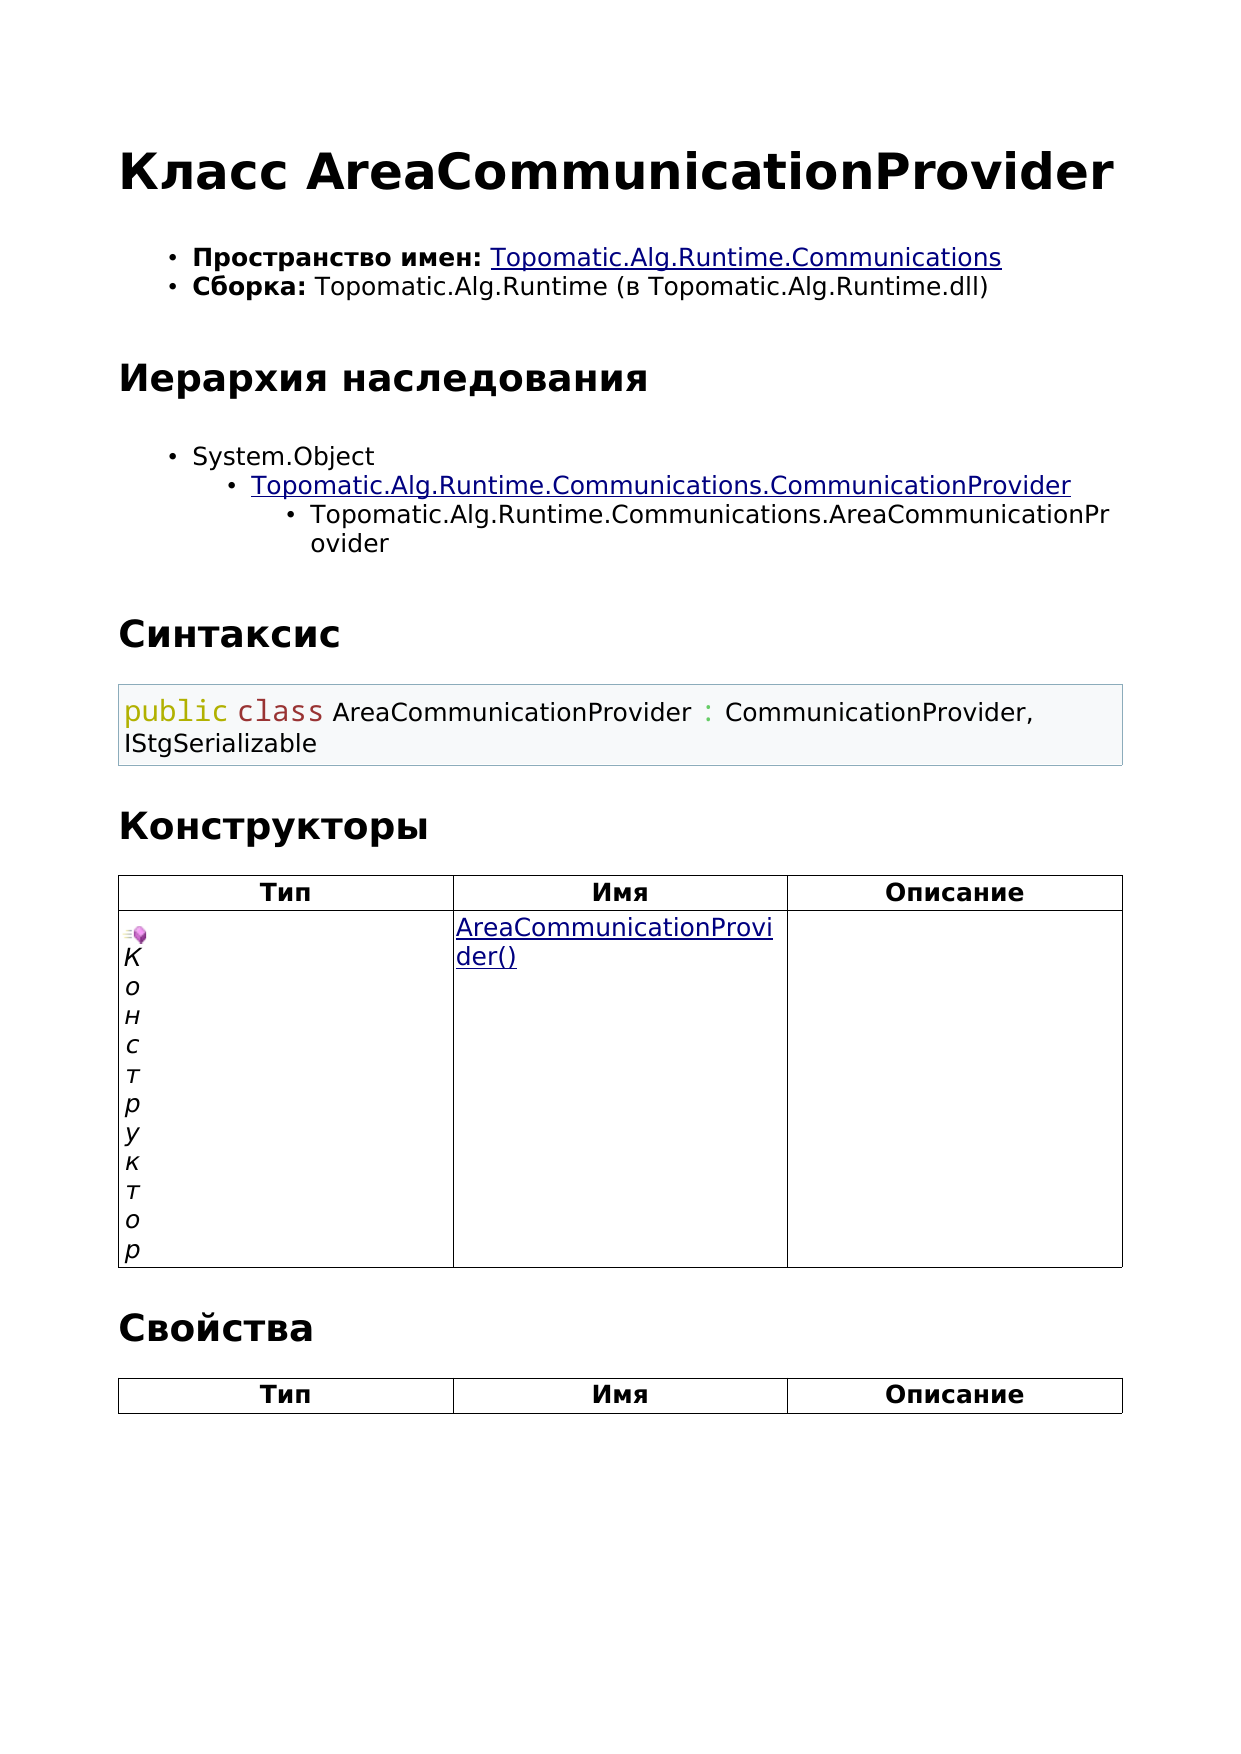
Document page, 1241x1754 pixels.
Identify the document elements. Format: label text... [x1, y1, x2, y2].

subtitle Класс AreaCommunicationProvider [118, 143, 1122, 201]
subtitle Конструкторы [118, 804, 1122, 848]
table_cell AreaCommunicationProvider() [454, 911, 787, 1267]
table_header Имя [454, 1379, 787, 1413]
list Сборка: Topomatic.Alg.Runtime (в Topomatic.Alg.Runtime.dll) [177, 272, 1122, 302]
subtitle Иерархия наследования [118, 356, 1122, 400]
table_cell [788, 911, 1122, 1267]
table_cell [119, 911, 453, 1267]
table_header Имя [454, 876, 787, 910]
table_header Описание [788, 876, 1122, 910]
list Topomatic.Alg.Runtime.Communications.AreaCommunicationProvider [295, 500, 1122, 558]
table_header Тип [119, 876, 453, 910]
list Пространство имен: Topomatic.Alg.Runtime.Communications [177, 243, 1122, 272]
table_header public class AreaCommunicationProvider : CommunicationProvider, IStgSerializable [119, 685, 1122, 764]
table_header Тип [119, 1379, 453, 1413]
list Topomatic.Alg.Runtime.Communications.CommunicationProvider [236, 471, 1122, 500]
table_header Описание [788, 1379, 1122, 1413]
subtitle Свойства [118, 1307, 1122, 1350]
picture [121, 926, 147, 944]
subtitle Синтаксис [118, 613, 1122, 657]
list System.Object [177, 442, 1122, 471]
